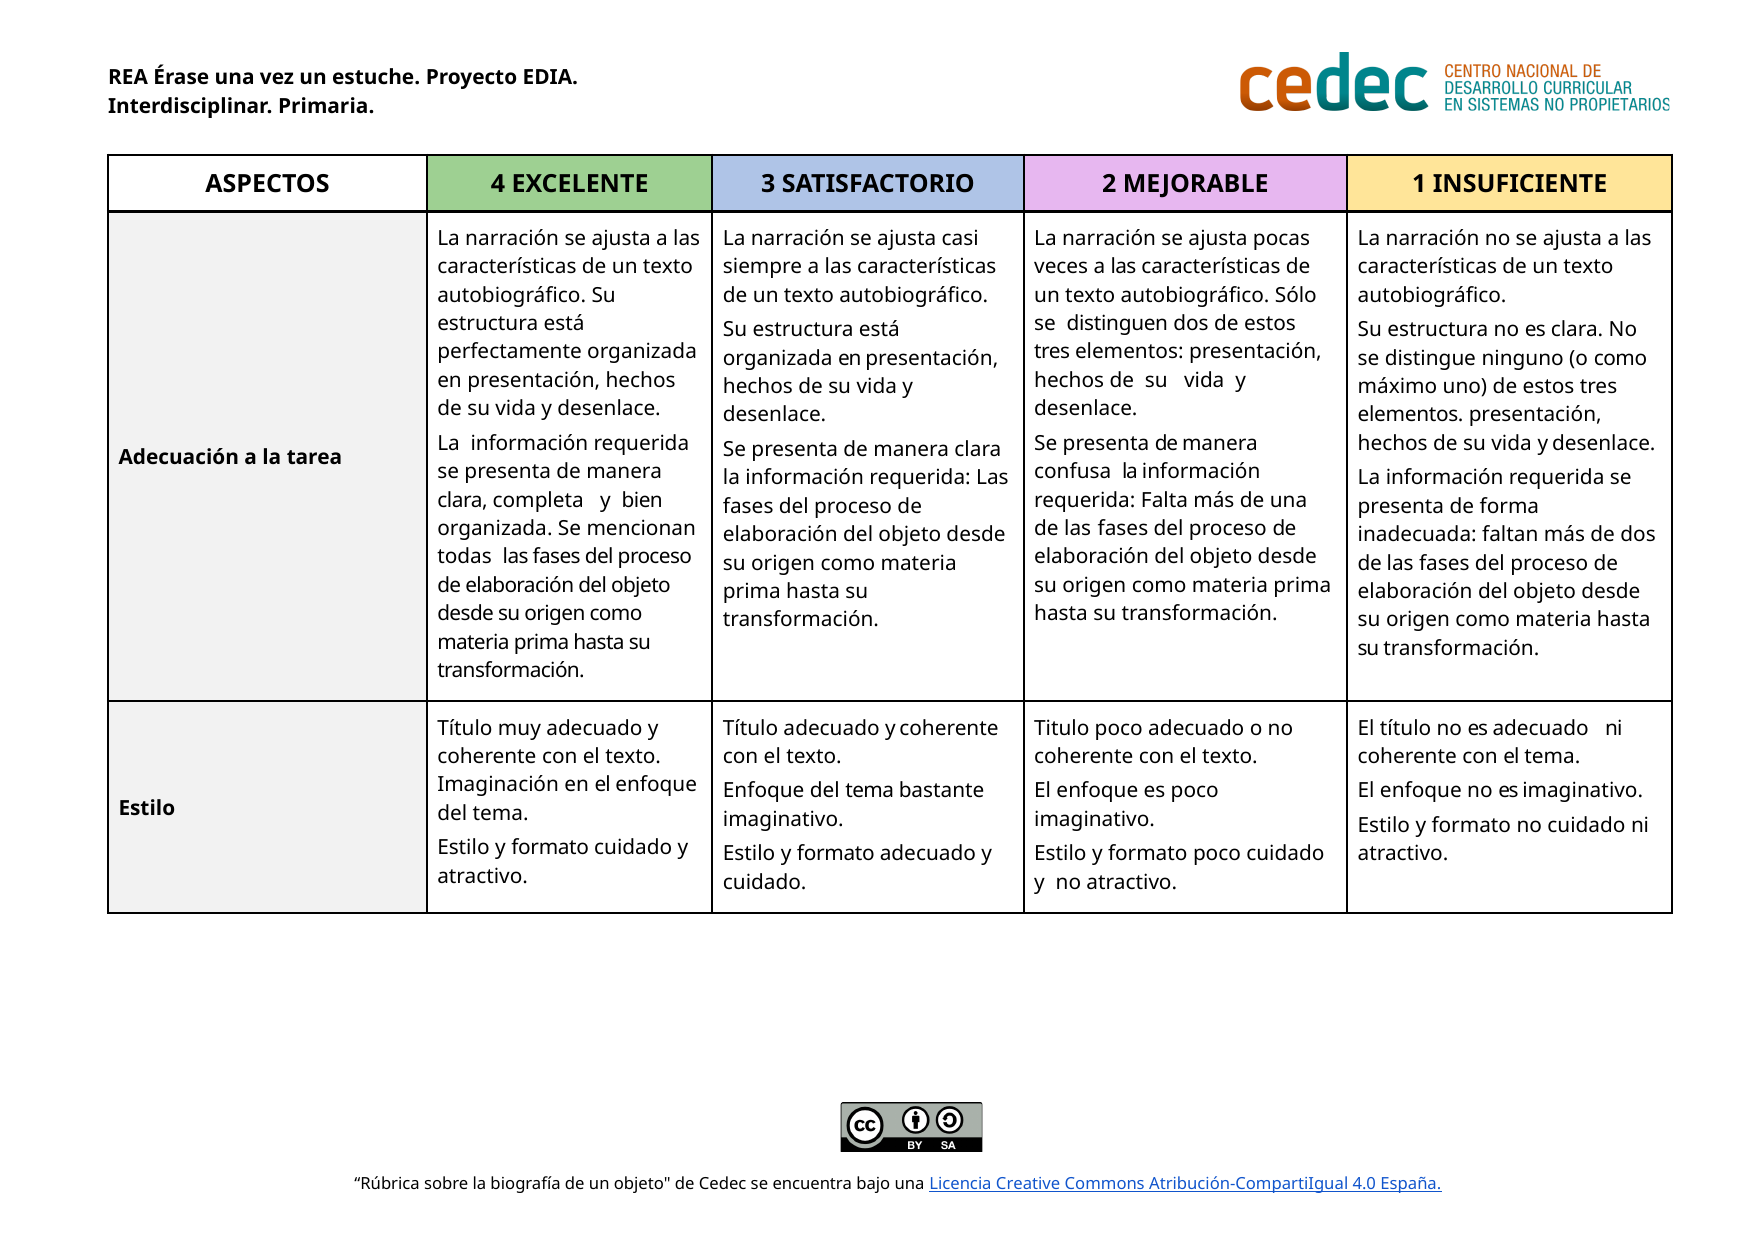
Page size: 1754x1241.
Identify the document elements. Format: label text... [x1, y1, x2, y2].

table_cell Titulo poco adecuado o no coherente con el texto. El enfoque es poco imaginativo. Estilo y formato poco cuidado y no atractivo. [1025, 702, 1346, 912]
table_cell Título muy adecuado y coherente con el texto. Imaginación en el enfoque del tema. Estilo y formato cuidado y atractivo. [428, 702, 711, 912]
table_cell Estilo [109, 702, 426, 912]
table_header 2 MEJORABLE [1025, 156, 1346, 210]
table_header 3 SATISFACTORIO [713, 156, 1023, 210]
table_header 4 EXCELENTE [428, 156, 711, 210]
picture [840, 1102, 983, 1152]
table_cell La narración se ajusta a las características de un texto autobiográfico. Su estructura está perfectamente organizada en presentación, hechos de su vida y desenlace. La información requerida se presenta de manera clara, completa y bien organizada. Se mencionan todas las fases del proceso de elaboración del objeto desde su origen como materia prima hasta su transformación. [428, 213, 711, 700]
table_header 1 INSUFICIENTE [1348, 156, 1671, 210]
picture [1240, 52, 1670, 111]
table_cell La narración se ajusta casi siempre a las características de un texto autobiográfico. Su estructura está organizada en presentación, hechos de su vida y desenlace. Se presenta de manera clara la información requerida: Las fases del proceso de elaboración del objeto desde su origen como materia prima hasta su transformación. [713, 213, 1023, 700]
table_cell El título no es adecuado ni coherente con el tema. El enfoque no es imaginativo. Estilo y formato no cuidado ni atractivo. [1348, 702, 1671, 912]
table_cell Adecuación a la tarea [109, 213, 426, 700]
table_header ASPECTOS [109, 156, 426, 210]
table_cell La narración no se ajusta a las características de un texto autobiográfico. Su estructura no es clara. No se distingue ninguno (o como máximo uno) de estos tres elementos. presentación, hechos de su vida y desenlace. La información requerida se presenta de forma inadecuada: faltan más de dos de las fases del proceso de elaboración del objeto desde su origen como materia hasta su transformación. [1348, 213, 1671, 700]
table_cell Título adecuado y coherente con el texto. Enfoque del tema bastante imaginativo. Estilo y formato adecuado y cuidado. [713, 702, 1023, 912]
table_cell La narración se ajusta pocas veces a las características de un texto autobiográfico. Sólo se distinguen dos de estos tres elementos: presentación, hechos de su vida y desenlace. Se presenta de manera confusa la información requerida: Falta más de una de las fases del proceso de elaboración del objeto desde su origen como materia prima hasta su transformación. [1025, 213, 1346, 700]
